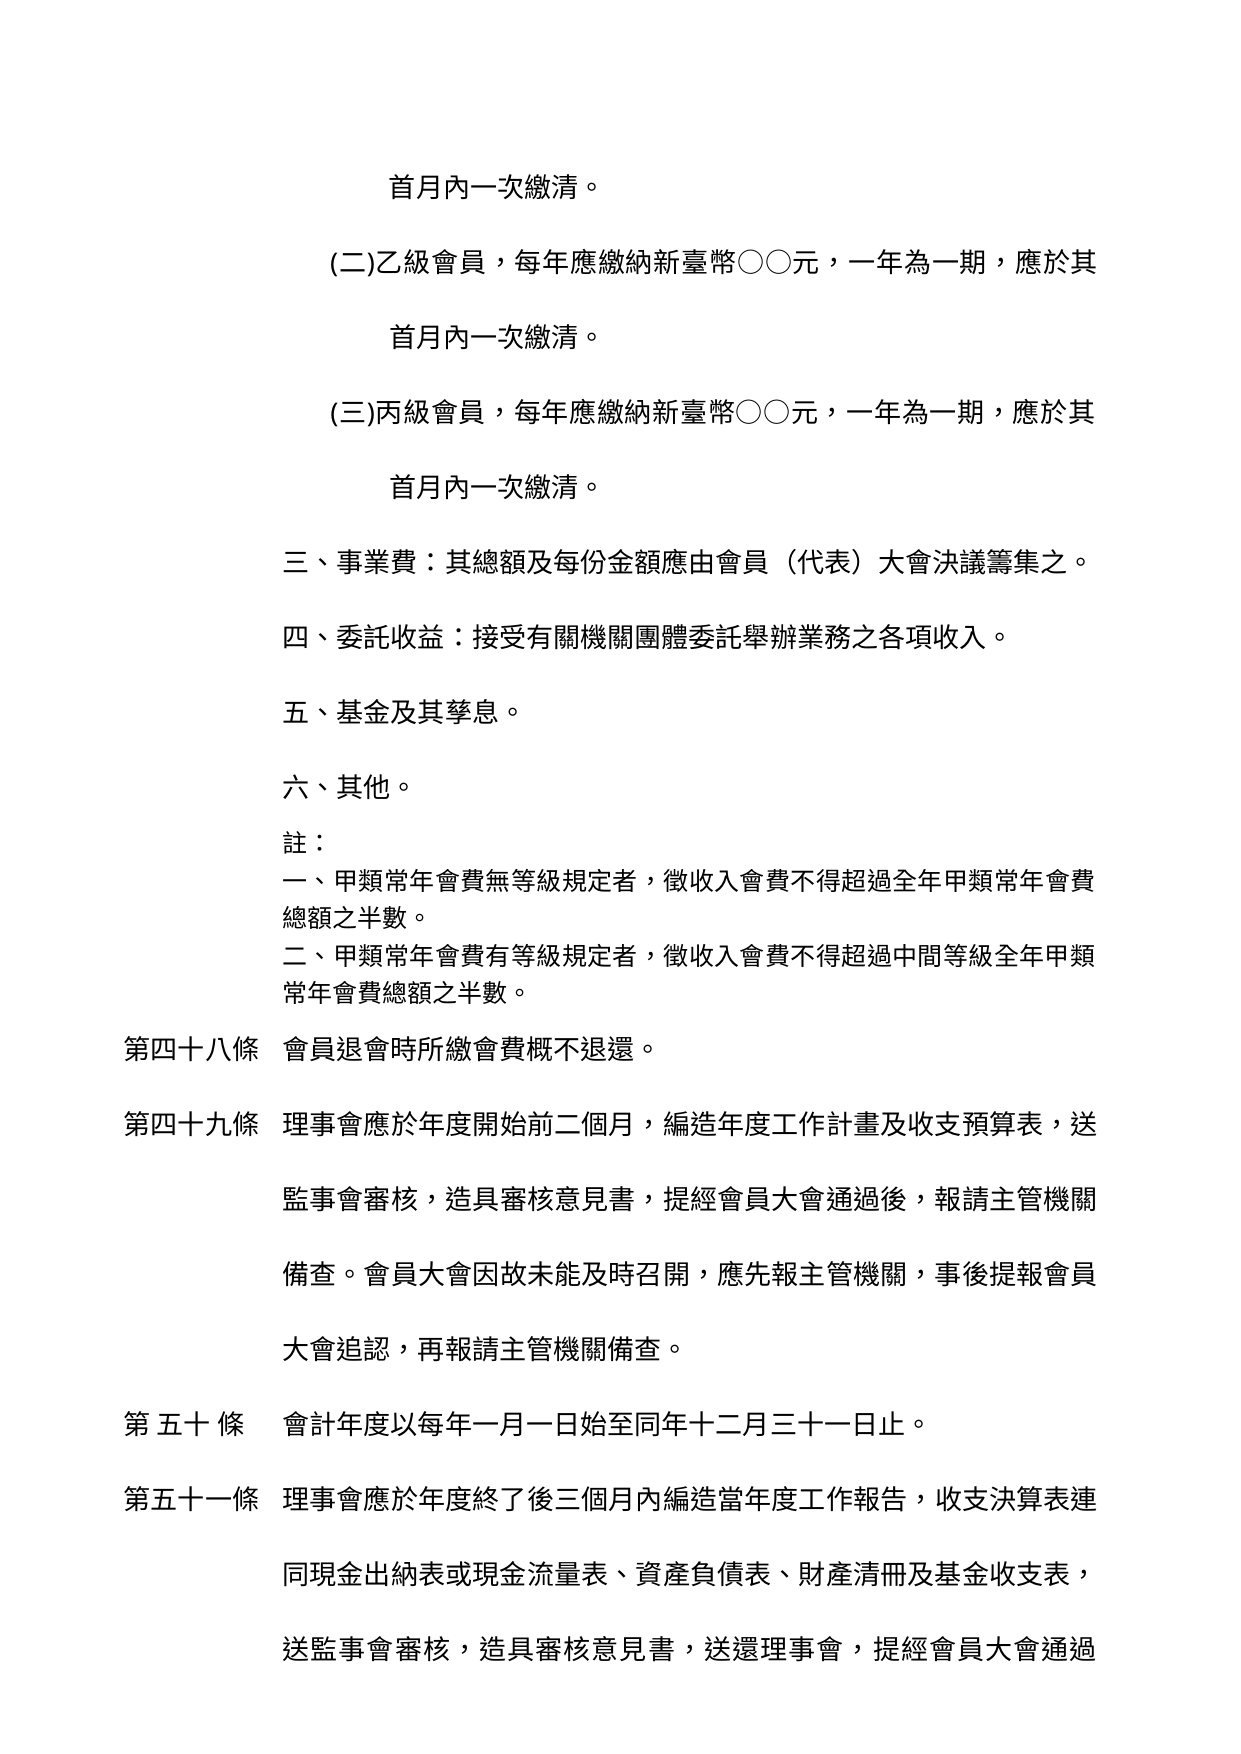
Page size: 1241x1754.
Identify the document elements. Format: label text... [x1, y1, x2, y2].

table_cell 會計年度以每年一月一日始至同年十二月三十一日止。 [271, 1385, 1109, 1460]
table_cell 第四十八條 [112, 1010, 271, 1085]
table_cell 會員退會時所繳會費概不退還。 [271, 1010, 1109, 1085]
table_cell 理事會應於年度終了後三個月內編造當年度工作報告，收支決算表連同現金出納表或現金流量表、資產負債表、財產清冊及基金收支表，送監事會審核，造具審核意見書，送還理事會，提經會員大會通過 [271, 1460, 1109, 1685]
table_cell 第五十一條 [112, 1460, 271, 1685]
table_cell 第 五十 條 [112, 1385, 271, 1460]
table_cell 理事會應於年度開始前二個月，編造年度工作計畫及收支預算表，送監事會審核，造具審核意見書，提經會員大會通過後，報請主管機關備查。會員大會因故未能及時召開，應先報主管機關，事後提報會員大會追認，再報請主管機關備查。 [271, 1085, 1109, 1385]
table_header [112, 148, 271, 1010]
table_cell 第四十九條 [112, 1085, 271, 1385]
table_header 首月內一次繳清。 (二)乙級會員，每年應繳納新臺幣○○元，一年為一期，應於其首月內一次繳清。 (三)丙級會員，每年應繳納新臺幣○○元，一年為一期，應於其首月內一次繳清。 三、事業費：其總額及每份金額應由會員（代表）大會決議籌集之。 四、委託收益：接受有關機關團體委託舉辦業務之各項收入。 五、基金及其孳息。 六、其他。 註： 一、甲類常年會費無等級規定者，徵收入會費不得超過全年甲類常年會費總額之半數。 二、甲類常年會費有等級規定者，徵收入會費不得超過中間等級全年甲類常年會費總額之半數。 [271, 148, 1109, 1010]
